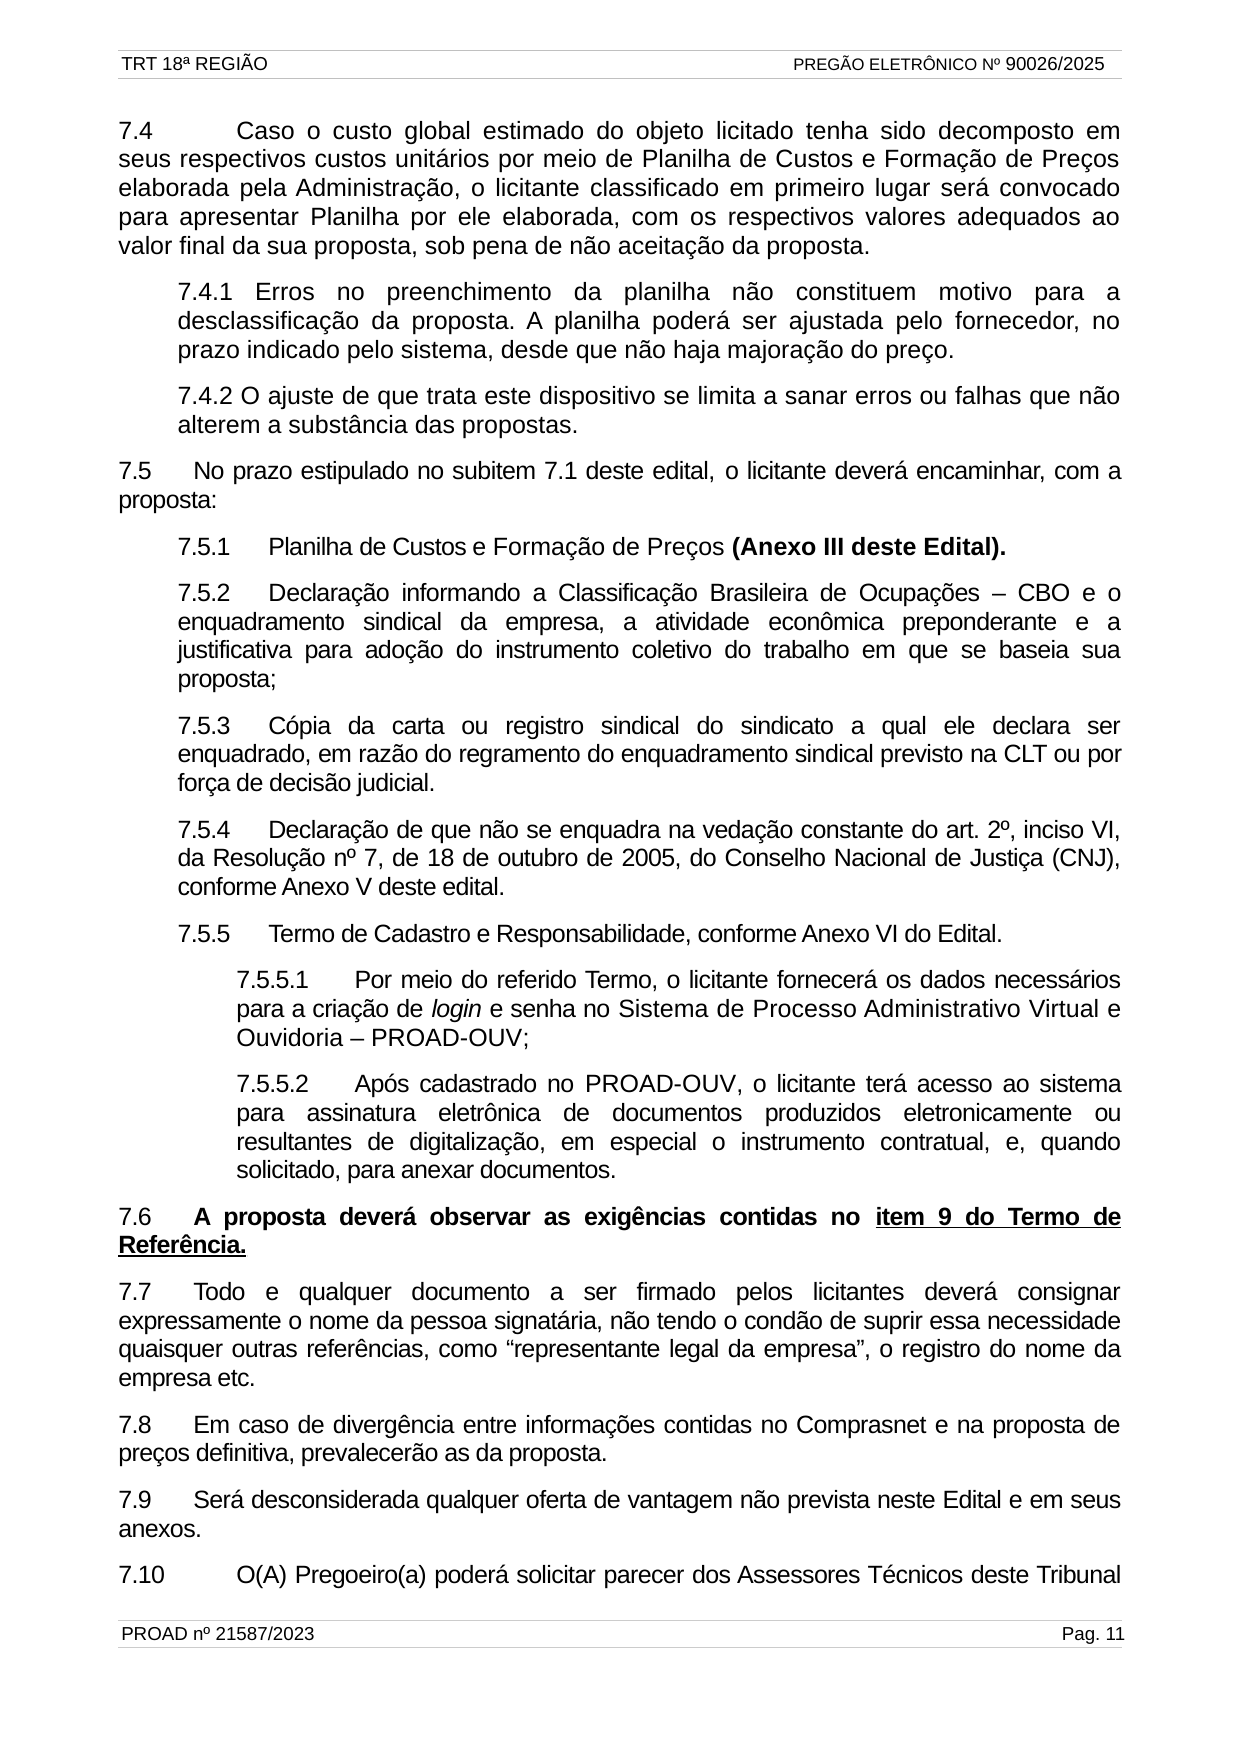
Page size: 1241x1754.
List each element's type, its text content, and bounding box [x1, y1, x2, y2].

text 7.5.2 Declaração informando a Classificação Brasileira de Ocupações – CBO e o enquadramento sindical da empresa, a atividade econômica preponderante e a justificativa para adoção do instrumento coletivo do trabalho em que se baseia sua proposta; [177, 578, 1122, 693]
text 7.5.4 Declaração de que não se enquadra na vedação constante do art. 2º, inciso VI, da Resolução nº 7, de 18 de outubro de 2005, do Conselho Nacional de Justiça (CNJ), conforme Anexo V deste edital. [177, 814, 1122, 901]
text 7.4.1 Erros no preenchimento da planilha não constituem motivo para a desclassificação da proposta. A planilha poderá ser ajustada pelo fornecedor, no prazo indicado pelo sistema, desde que não haja majoração do preço. [177, 277, 1122, 363]
text 7.4 Caso o custo global estimado do objeto licitado tenha sido decomposto em seus respectivos custos unitários por meio de Planilha de Custos e Formação de Preços elaborada pela Administração, o licitante classificado em primeiro lugar será convocado para apresentar Planilha por ele elaborada, com os respectivos valores adequados ao valor final da sua proposta, sob pena de não aceitação da proposta. [118, 116, 1122, 259]
text 7.7 Todo e qualquer documento a ser firmado pelos licitantes deverá consignar expressamente o nome da pessoa signatária, não tendo o condão de suprir essa necessidade quaisquer outras referências, como “representante legal da empresa”, o registro do nome da empresa etc. [118, 1277, 1122, 1392]
text 7.5.3 Cópia da carta ou registro sindical do sindicato a qual ele declara ser enquadrado, em razão do regramento do enquadramento sindical previsto na CLT ou por força de decisão judicial. [177, 711, 1122, 797]
text 7.5 No prazo estipulado no subitem 7.1 deste edital, o licitante deverá encaminhar, com a proposta: [118, 456, 1122, 514]
text 7.10 O(A) Pregoeiro(a) poderá solicitar parecer dos Assessores Técnicos deste Tribunal [118, 1560, 1122, 1589]
text 7.5.5.1 Por meio do referido Termo, o licitante fornecerá os dados necessários para a criação de login e senha no Sistema de Processo Administrativo Virtual e Ouvidoria – PROAD-OUV; [236, 965, 1122, 1051]
text 7.9 Será desconsiderada qualquer oferta de vantagem não prevista neste Edital e em seus anexos. [118, 1485, 1122, 1542]
text 7.4.2 O ajuste de que trata este dispositivo se limita a sanar erros ou falhas que não alterem a substância das propostas. [177, 381, 1122, 438]
text 7.5.5.2 Após cadastrado no PROAD-OUV, o licitante terá acesso ao sistema para assinatura eletrônica de documentos produzidos eletronicamente ou resultantes de digitalização, em especial o instrumento contratual, e, quando solicitado, para anexar documentos. [236, 1069, 1122, 1184]
text 7.5.1 Planilha de Custos e Formação de Preços (Anexo III deste Edital). [177, 531, 1122, 560]
text 7.6 A proposta deverá observar as exigências contidas no item 9 do Termo de Referência. [118, 1202, 1122, 1259]
text 7.8 Em caso de divergência entre informações contidas no Comprasnet e na proposta de preços definitiva, prevalecerão as da proposta. [118, 1409, 1122, 1467]
text 7.5.5 Termo de Cadastro e Responsabilidade, conforme Anexo VI do Edital. [177, 918, 1122, 947]
